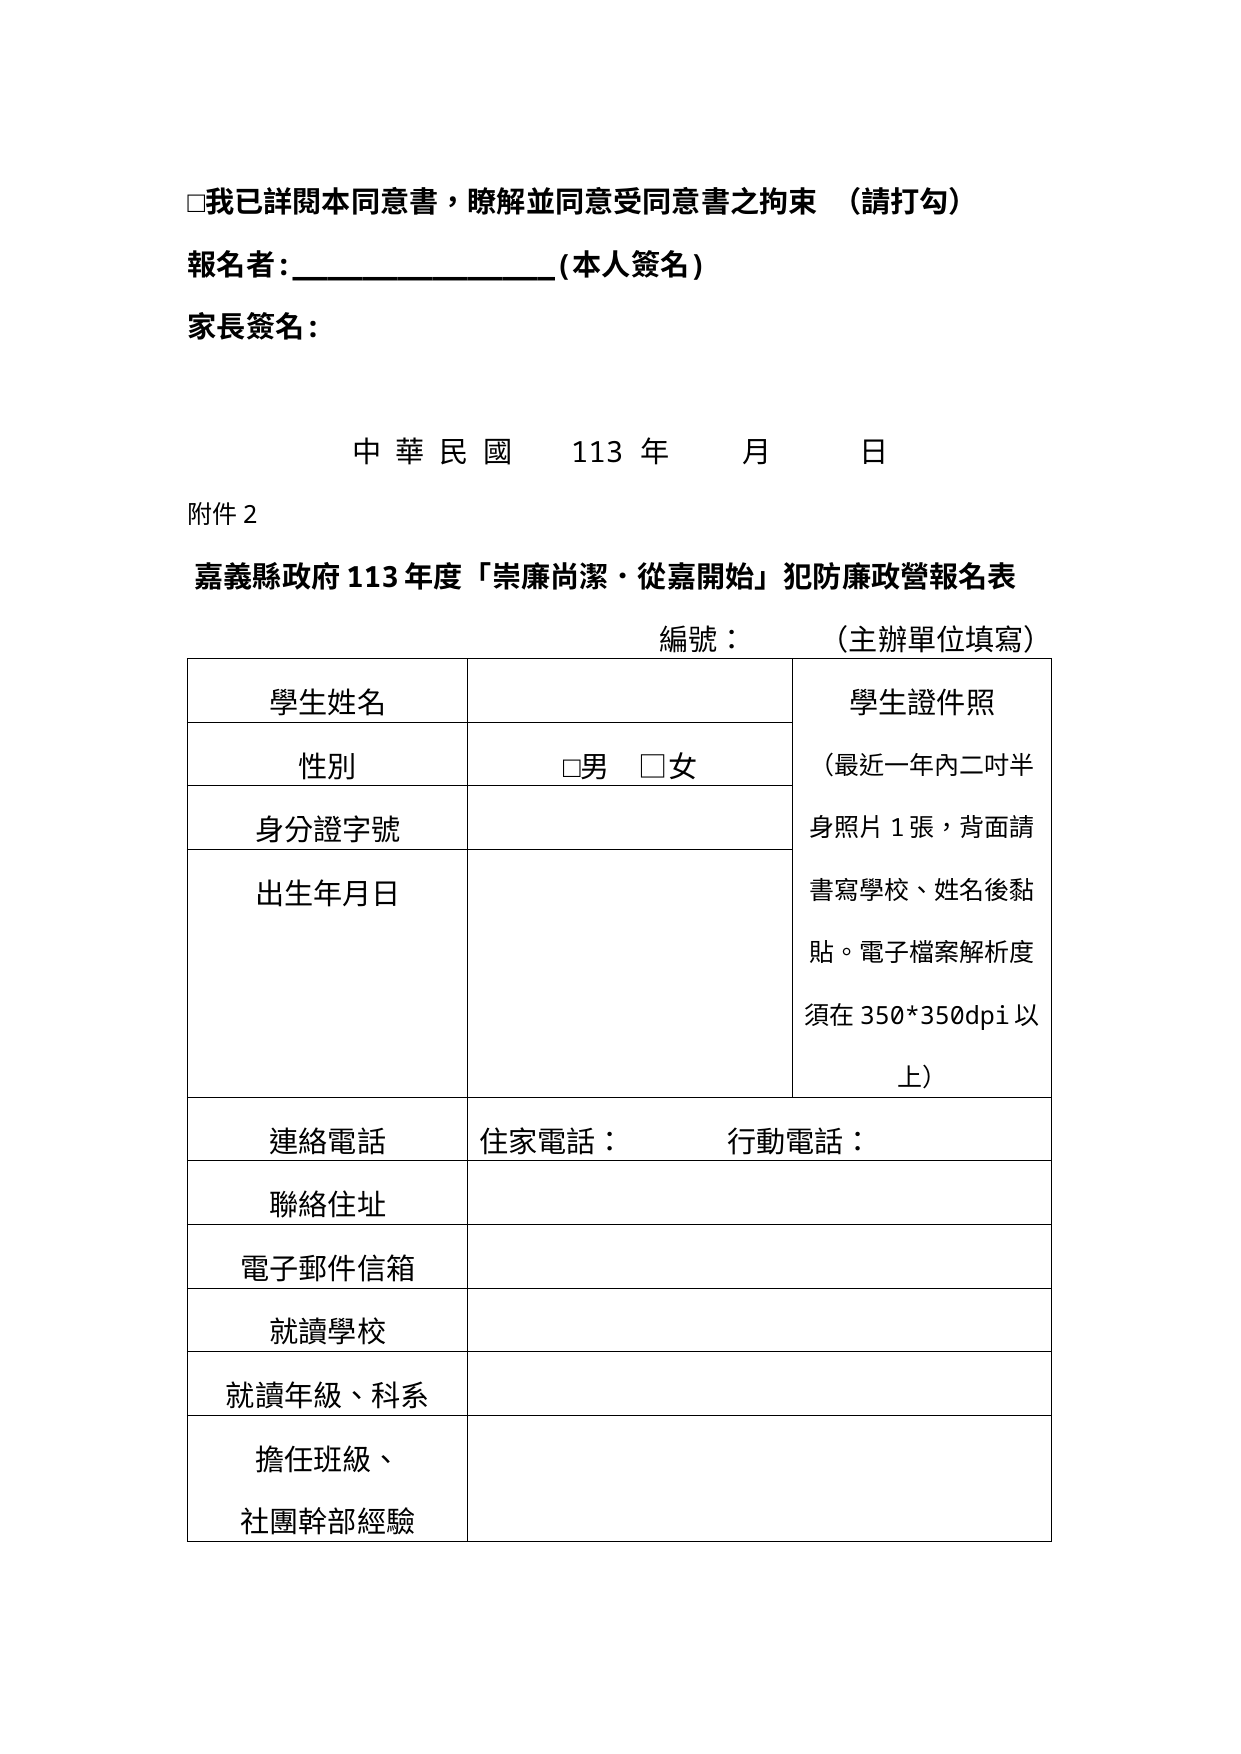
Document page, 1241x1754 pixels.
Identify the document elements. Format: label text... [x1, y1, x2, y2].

table_cell [468, 1416, 1051, 1541]
table_cell [468, 1352, 1051, 1414]
table_cell [468, 1161, 1051, 1224]
table_cell 擔任班級、 社團幹部經驗 [188, 1416, 467, 1541]
text 嘉義縣政府113年度「崇廉尚潔．從嘉開始」犯防廉政營報名表 [187, 533, 1053, 596]
text 中 華 民 國 113 年 月 日 [187, 408, 1053, 471]
table_cell 連絡電話 [188, 1098, 467, 1160]
text 編號： （主辦單位填寫） [187, 596, 1053, 658]
table_cell 出生年月日 [188, 850, 467, 1097]
table_cell 就讀學校 [188, 1289, 467, 1351]
table_cell [468, 786, 792, 849]
text 報名者:_______________(本人簽名) [187, 221, 1053, 283]
text 附件2 [187, 471, 1053, 533]
table_cell 聯絡住址 [188, 1161, 467, 1224]
text □我已詳閱本同意書，瞭解並同意受同意書之拘束 （請打勾） [187, 158, 1053, 221]
table_header 學生姓名 [188, 659, 467, 722]
table_header 學生證件照 （最近一年內二吋半身照片1張，背面請書寫學校、姓名後黏貼。電子檔案解析度須在350*350dpi以上） [793, 659, 1051, 1097]
table_header [468, 659, 792, 722]
table_cell [468, 1225, 1051, 1287]
table_cell [468, 850, 792, 1097]
table_cell 電子郵件信箱 [188, 1225, 467, 1287]
table_cell 就讀年級、科系 [188, 1352, 467, 1414]
table_cell 性別 [188, 723, 467, 785]
table_cell 住家電話： 行動電話： [468, 1098, 1051, 1160]
text 家長簽名: [187, 283, 1053, 346]
table_cell [468, 1289, 1051, 1351]
table_cell □男 □女 [468, 723, 792, 785]
table_cell 身分證字號 [188, 786, 467, 849]
